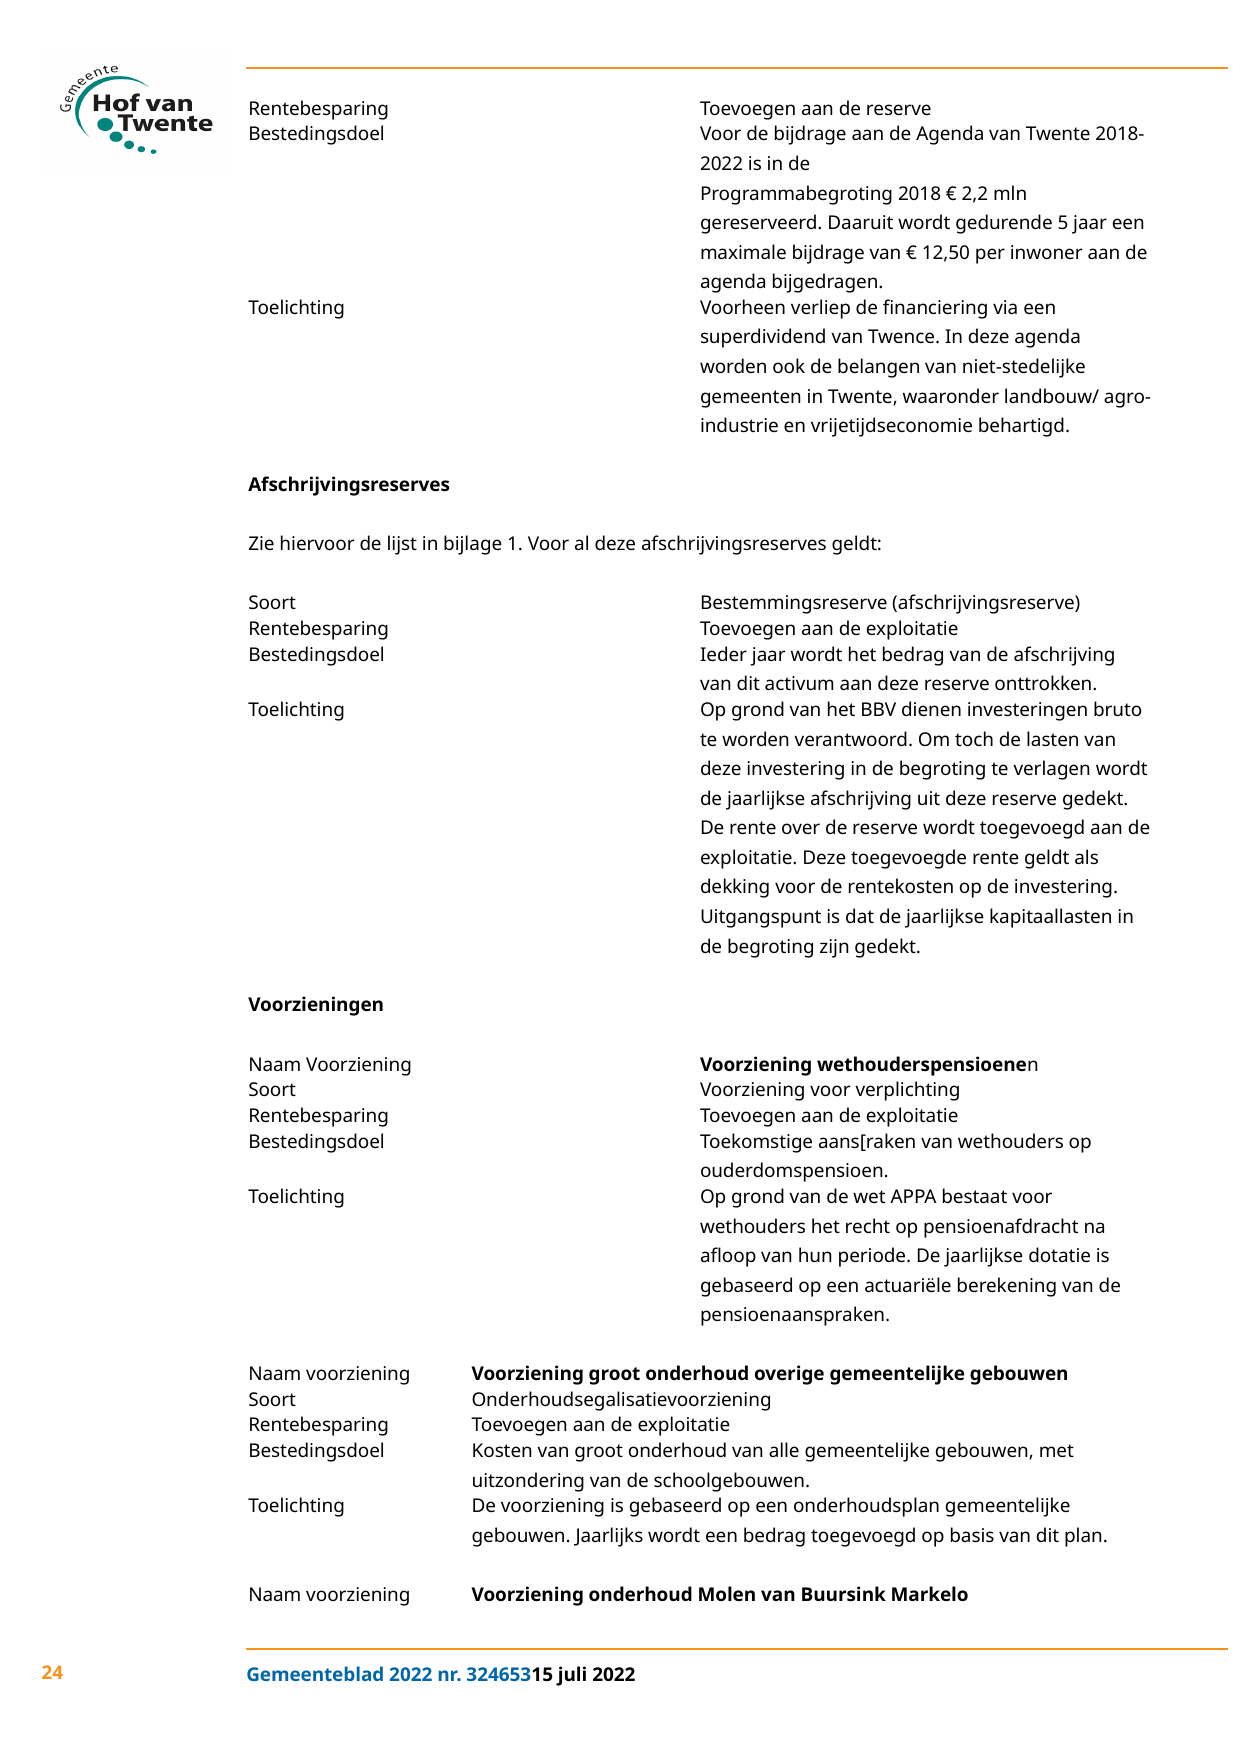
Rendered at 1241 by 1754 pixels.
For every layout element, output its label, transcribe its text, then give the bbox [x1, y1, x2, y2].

table_cell Toevoegen aan de exploitatie [700, 615, 1152, 641]
table_cell Kosten van groot onderhoud van alle gemeentelijke gebouwen, met uitzondering van de schoolgebouwen. [471, 1438, 1152, 1493]
table_header Naam Voorziening [248, 1051, 700, 1076]
table_cell Voor de bijdrage aan de Agenda van Twente 2018-2022 is in de Programmabegroting 2018 € 2,2 mln gereserveerd. Daaruit wordt gedurende 5 jaar een maximale bijdrage van € 12,50 per inwoner aan de agenda bijgedragen. [700, 121, 1152, 294]
table_cell Toelichting [248, 1493, 471, 1548]
table_cell Bestedingsdoel [248, 121, 700, 294]
table_cell Soort [248, 1386, 471, 1412]
table_cell Ieder jaar wordt het bedrag van de afschrijving van dit activum aan deze reserve onttrokken. [700, 641, 1152, 696]
table_header Naam voorziening [248, 1581, 471, 1607]
table_cell Voorziening voor verplichting [700, 1076, 1152, 1102]
table_cell Voorheen verliep de financiering via een superdividend van Twence. In deze agenda worden ook de belangen van niet-stedelijke gemeenten in Twente, waaronder landbouw/ agro-industrie en vrijetijdseconomie behartigd. [700, 294, 1152, 438]
table_cell Toelichting [248, 294, 700, 438]
table_cell De voorziening is gebaseerd op een onderhoudsplan gemeentelijke gebouwen. Jaarlijks wordt een bedrag toegevoegd op basis van dit plan. [471, 1493, 1152, 1548]
table_cell Soort [248, 1076, 700, 1102]
table_header Voorziening onderhoud Molen van Buursink Markelo [471, 1581, 1152, 1607]
table_cell Toevoegen aan de reserve [700, 95, 1152, 121]
table_cell Rentebesparing [248, 615, 700, 641]
table_cell Rentebesparing [248, 1412, 471, 1437]
table_header Voorziening wethouderspensioenen [700, 1051, 1152, 1076]
table_cell Onderhoudsegalisatievoorziening [471, 1386, 1152, 1412]
table_cell Bestedingsdoel [248, 641, 700, 696]
table_cell Bestedingsdoel [248, 1128, 700, 1183]
text Afschrijvingsreserves [248, 471, 1152, 497]
table_header Soort [248, 590, 700, 615]
table_header Naam voorziening [248, 1360, 471, 1386]
table_cell Rentebesparing [248, 1102, 700, 1128]
table_cell Toekomstige aans[raken van wethouders op ouderdomspensioen. [700, 1128, 1152, 1183]
text Voorzieningen [248, 991, 1152, 1017]
text Zie hiervoor de lijst in bijlage 1. Voor al deze afschrijvingsreserves geldt: [248, 530, 1152, 556]
table_cell Op grond van de wet APPA bestaat voor wethouders het recht op pensioenafdracht na afloop van hun periode. De jaarlijkse dotatie is gebaseerd op een actuariële berekening van de pensioenaanspraken. [700, 1183, 1152, 1327]
table_cell Op grond van het BBV dienen investeringen bruto te worden verantwoord. Om toch de lasten van deze investering in de begroting te verlagen wordt de jaarlijkse afschrijving uit deze reserve gedekt. De rente over de reserve wordt toegevoegd aan de exploitatie. Deze toegevoegde rente geldt als dekking voor de rentekosten op de investering. Uitgangspunt is dat de jaarlijkse kapitaallasten in de begroting zijn gedekt. [700, 696, 1152, 959]
table_cell Bestedingsdoel [248, 1438, 471, 1493]
table_header Voorziening groot onderhoud overige gemeentelijke gebouwen [471, 1360, 1152, 1386]
table_cell Toelichting [248, 696, 700, 959]
table_cell Toevoegen aan de exploitatie [700, 1102, 1152, 1128]
picture [41, 47, 231, 172]
table_cell Rentebesparing [248, 95, 700, 121]
table_cell Toevoegen aan de exploitatie [471, 1412, 1152, 1437]
table_header Bestemmingsreserve (afschrijvingsreserve) [700, 590, 1152, 615]
table_cell Toelichting [248, 1183, 700, 1327]
